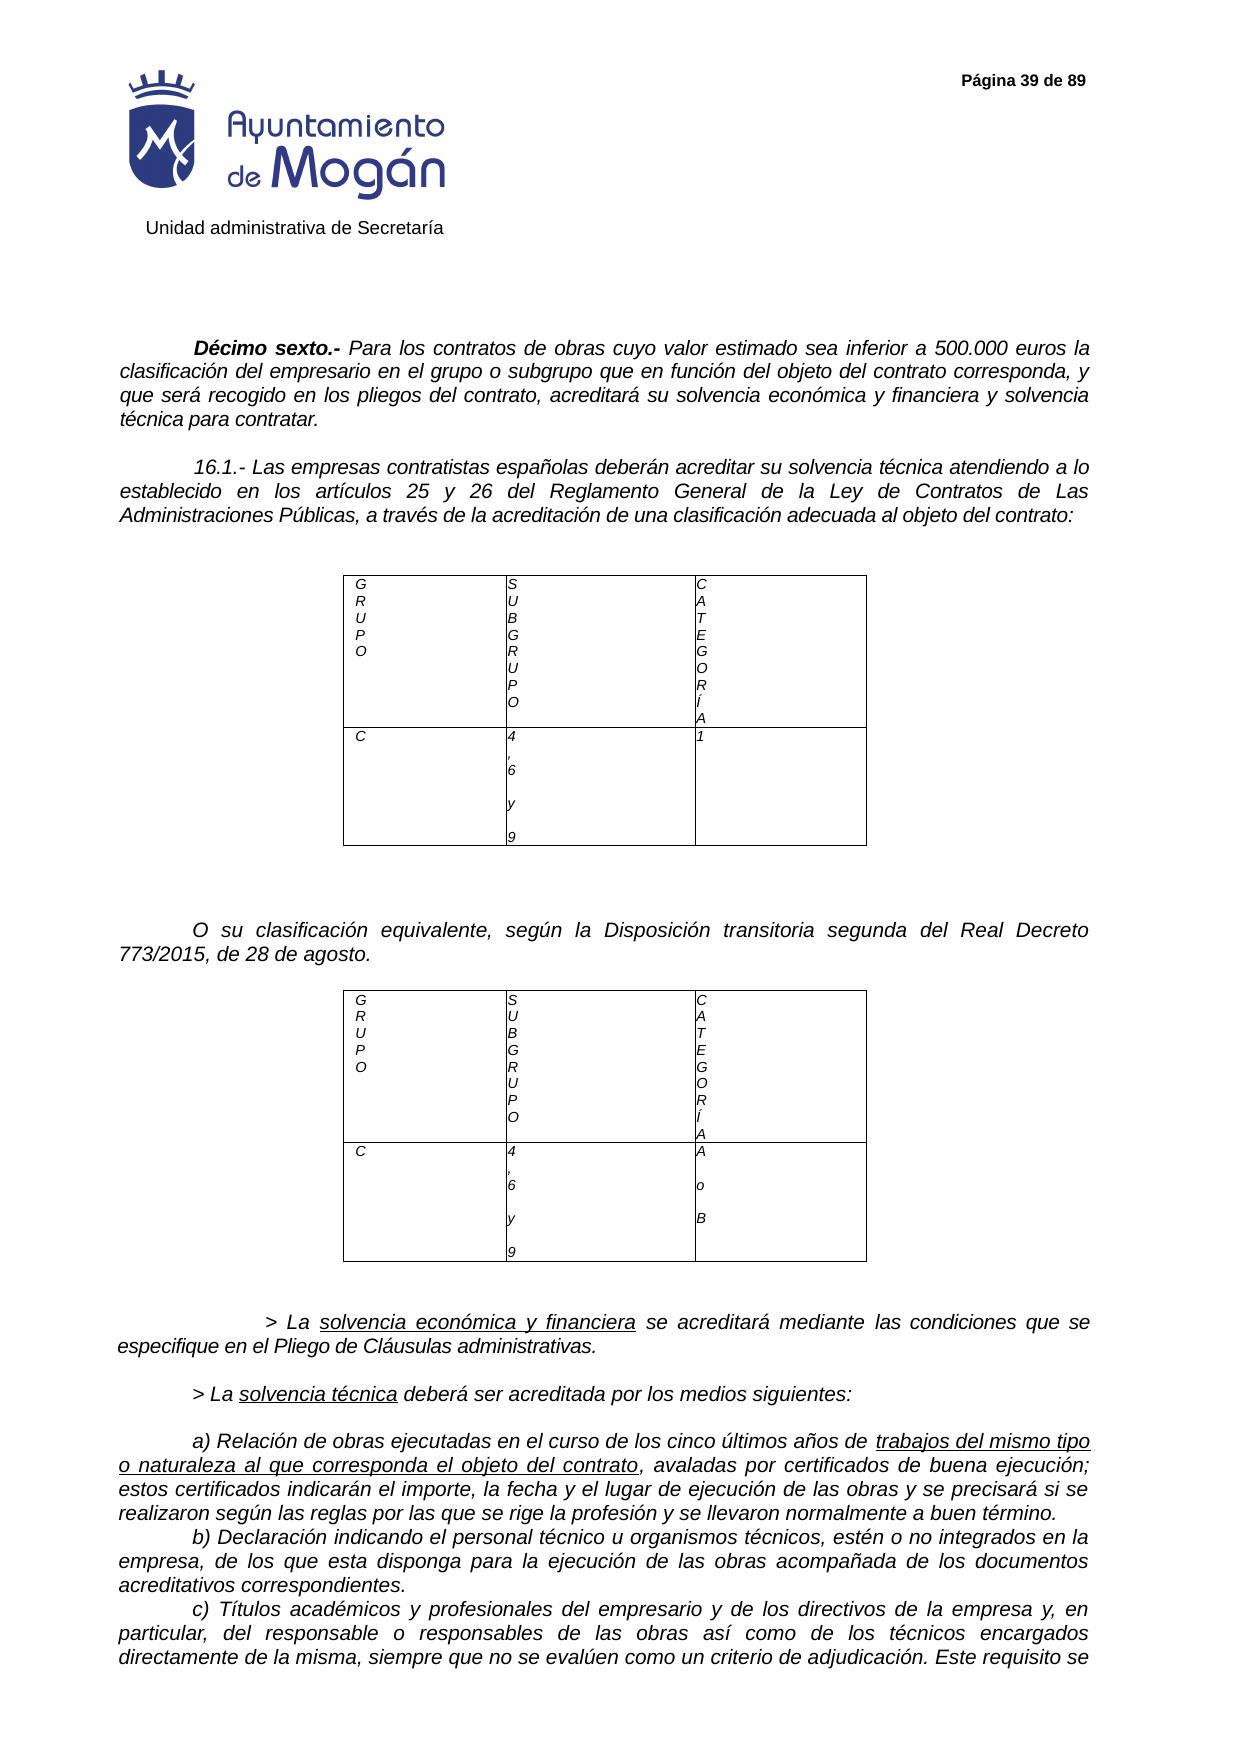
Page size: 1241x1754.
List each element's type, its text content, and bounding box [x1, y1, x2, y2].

text b) Declaración indicando el personal técnico u organismos técnicos, estén o no integrados en la empresa, de los que esta disponga para la ejecución de las obras acompañada de los documentos acreditativos correspondientes. [118, 1525, 1092, 1597]
table_header CATEGORÍA [696, 576, 866, 727]
table_header SUBGRUPO [507, 576, 695, 727]
table_cell 4,6 y 9 [507, 728, 695, 845]
table_cell 4,6 y 9 [507, 1143, 695, 1261]
table_cell 1 [696, 728, 866, 845]
text > La solvencia técnica deberá ser acreditada por los medios siguientes: [118, 1381, 1092, 1405]
text c) Títulos académicos y profesionales del empresario y de los directivos de la empresa y, en particular, del responsable o responsables de las obras así como de los técnicos encargados directamente de la misma, siempre que no se evalúen como un criterio de adjudicación. Este requisito se [118, 1597, 1092, 1669]
text O su clasificación equivalente, según la Disposición transitoria segunda del Real Decreto 773/2015, de 28 de agosto. [118, 918, 1092, 966]
text a) Relación de obras ejecutadas en el curso de los cinco últimos años de trabajos del mismo tipo o naturaleza al que corresponda el objeto del contrato, avaladas por certificados de buena ejecución; estos certificados indicarán el importe, la fecha y el lugar de ejecución de las obras y se precisará si se realizaron según las reglas por las que se rige la profesión y se llevaron normalmente a buen término. [118, 1429, 1092, 1525]
text > La solvencia económica y financiera se acreditará mediante las condiciones que se especifique en el Pliego de Cláusulas administrativas. [117, 1309, 1092, 1357]
table_header SUBGRUPO [507, 991, 695, 1142]
text 16.1.- Las empresas contratistas españolas deberán acreditar su solvencia técnica atendiendo a lo establecido en los artículos 25 y 26 del Reglamento General de la Ley de Contratos de Las Administraciones Públicas, a través de la acreditación de una clasificación adecuada al objeto del contrato: [119, 455, 1092, 527]
table_header GRUPO [344, 991, 506, 1142]
text Décimo sexto.- Para los contratos de obras cuyo valor estimado sea inferior a 500.000 euros la clasificación del empresario en el grupo o subgrupo que en función del objeto del contrato corresponda, y que será recogido en los pliegos del contrato, acreditará su solvencia económica y financiera y solvencia técnica para contratar. [119, 335, 1092, 431]
table_cell A o B [696, 1143, 866, 1261]
table_header GRUPO [344, 576, 506, 727]
table_cell C [344, 728, 506, 845]
table_header CATEGORÍA [696, 991, 866, 1142]
table_cell C [344, 1143, 506, 1261]
